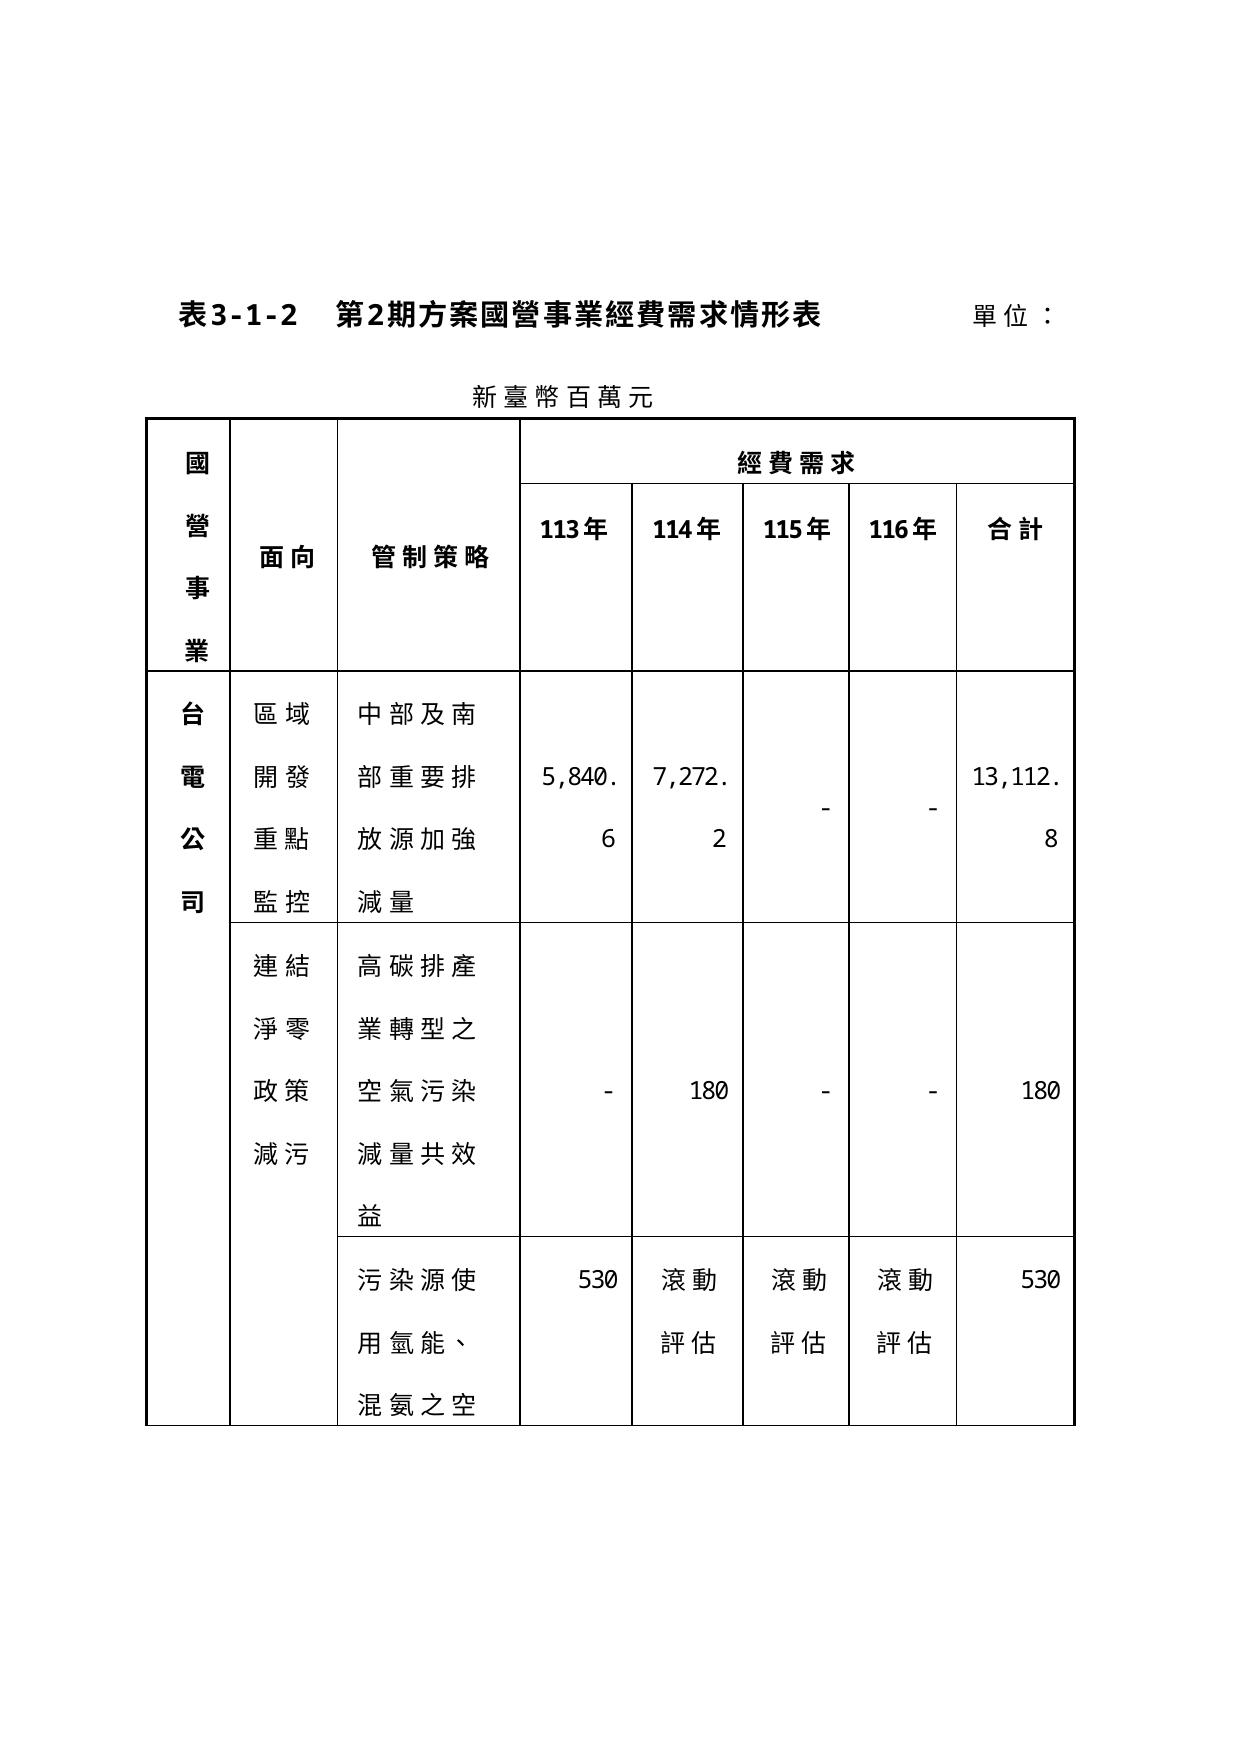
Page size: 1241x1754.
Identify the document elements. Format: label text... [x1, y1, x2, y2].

table_cell 區域開發重點監控 [231, 672, 337, 921]
table_cell 180 [633, 923, 742, 1236]
table_cell 7,272.2 [633, 672, 742, 921]
table_cell - [850, 923, 956, 1236]
table_cell 180 [957, 923, 1073, 1236]
table_cell 530 [521, 1237, 631, 1424]
table_cell - [850, 672, 956, 921]
table_cell 滾動評估 [633, 1237, 742, 1424]
table_cell - [744, 672, 848, 921]
table_cell 中部及南部重要排放源加強減量 [338, 672, 519, 921]
table_header 管制策略 [338, 420, 519, 670]
table_header 面向 [231, 420, 337, 670]
table_cell - [521, 923, 631, 1236]
table_header 經費需求 [521, 420, 1073, 482]
table_cell - [744, 923, 848, 1236]
table_cell 113年 [521, 484, 631, 670]
table_cell 滾動評估 [850, 1237, 956, 1424]
table_cell 116年 [850, 484, 956, 670]
table_cell 高碳排產業轉型之空氣污染減量共效益 [338, 923, 519, 1236]
table_cell 台電公司 [148, 672, 229, 1424]
table_cell 13,112.8 [957, 672, 1073, 921]
table_cell 污染源使用氫能、混氨之空 [338, 1237, 519, 1424]
table_cell 114年 [633, 484, 742, 670]
table_cell 530 [957, 1237, 1073, 1424]
table_cell 滾動評估 [744, 1237, 848, 1424]
table_header 國營事業 [148, 420, 229, 670]
table_cell 合計 [957, 484, 1073, 670]
table_cell 115年 [744, 484, 848, 670]
table_cell 連結淨零政策減污 [231, 923, 337, 1424]
text 表3-1-2 第2期方案國營事業經費需求情形表 單位：新臺幣百萬元 [136, 229, 1063, 417]
table_cell 5,840.6 [521, 672, 631, 921]
